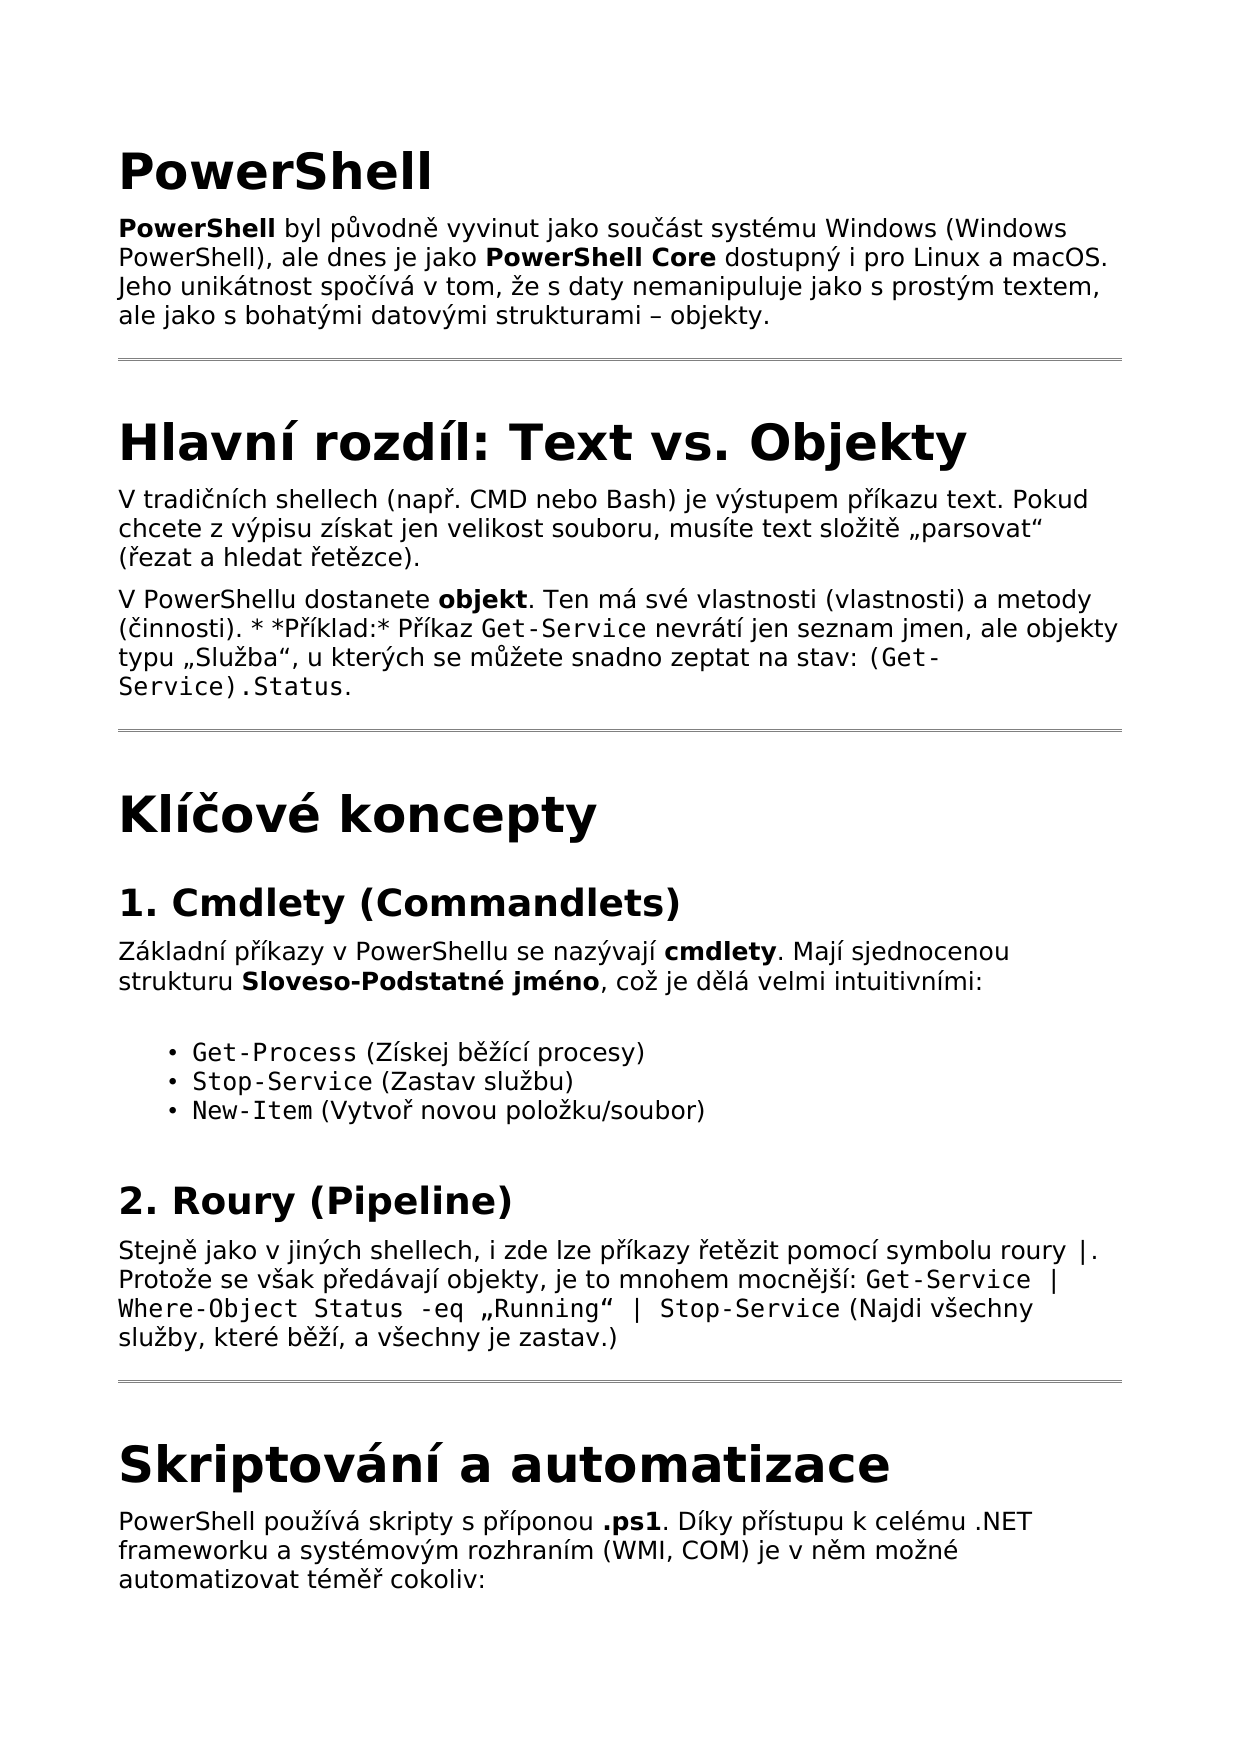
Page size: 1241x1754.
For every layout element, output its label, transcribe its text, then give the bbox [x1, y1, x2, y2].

text Základní příkazy v PowerShellu se nazývají cmdlety. Mají sjednocenou strukturu Sloveso-Podstatné jméno, což je dělá velmi intuitivními: [118, 937, 1122, 996]
list Get-Process (Získej běžící procesy) [177, 1038, 1122, 1067]
subtitle 2. Roury (Pipeline) [118, 1180, 1122, 1223]
subtitle Skriptování a automatizace [118, 1436, 1122, 1495]
text PowerShell byl původně vyvinut jako součást systému Windows (Windows PowerShell), ale dnes je jako PowerShell Core dostupný i pro Linux a macOS. Jeho unikátnost spočívá v tom, že s daty nemanipuluje jako s prostým textem, ale jako s bohatými datovými strukturami – objekty. [118, 214, 1122, 331]
subtitle PowerShell [118, 143, 1122, 201]
subtitle 1. Cmdlety (Commandlets) [118, 881, 1122, 925]
text V tradičních shellech (např. CMD nebo Bash) je výstupem příkazu text. Pokud chcete z výpisu získat jen velikost souboru, musíte text složitě „parsovat“ (řezat a hledat řetězce). [118, 485, 1122, 573]
list Stop-Service (Zastav službu) [177, 1067, 1122, 1096]
subtitle Hlavní rozdíl: Text vs. Objekty [118, 414, 1122, 473]
list New-Item (Vytvoř novou položku/soubor) [177, 1096, 1122, 1125]
text V PowerShellu dostanete objekt. Ten má své vlastnosti (vlastnosti) a metody (činnosti). * *Příklad:* Příkaz Get-Service nevrátí jen seznam jmen, ale objekty typu „Služba“, u kterých se můžete snadno zeptat na stav: (Get-Service).Status. [118, 585, 1122, 702]
subtitle Klíčové koncepty [118, 786, 1122, 844]
text PowerShell používá skripty s příponou .ps1. Díky přístupu k celému .NET frameworku a systémovým rozhraním (WMI, COM) je v něm možné automatizovat téměř cokoliv: [118, 1507, 1122, 1595]
text Stejně jako v jiných shellech, i zde lze příkazy řetězit pomocí symbolu roury |. Protože se však předávají objekty, je to mnohem mocnější: Get-Service | Where-Object Status -eq „Running“ | Stop-Service (Najdi všechny služby, které běží, a všechny je zastav.) [118, 1236, 1122, 1353]
